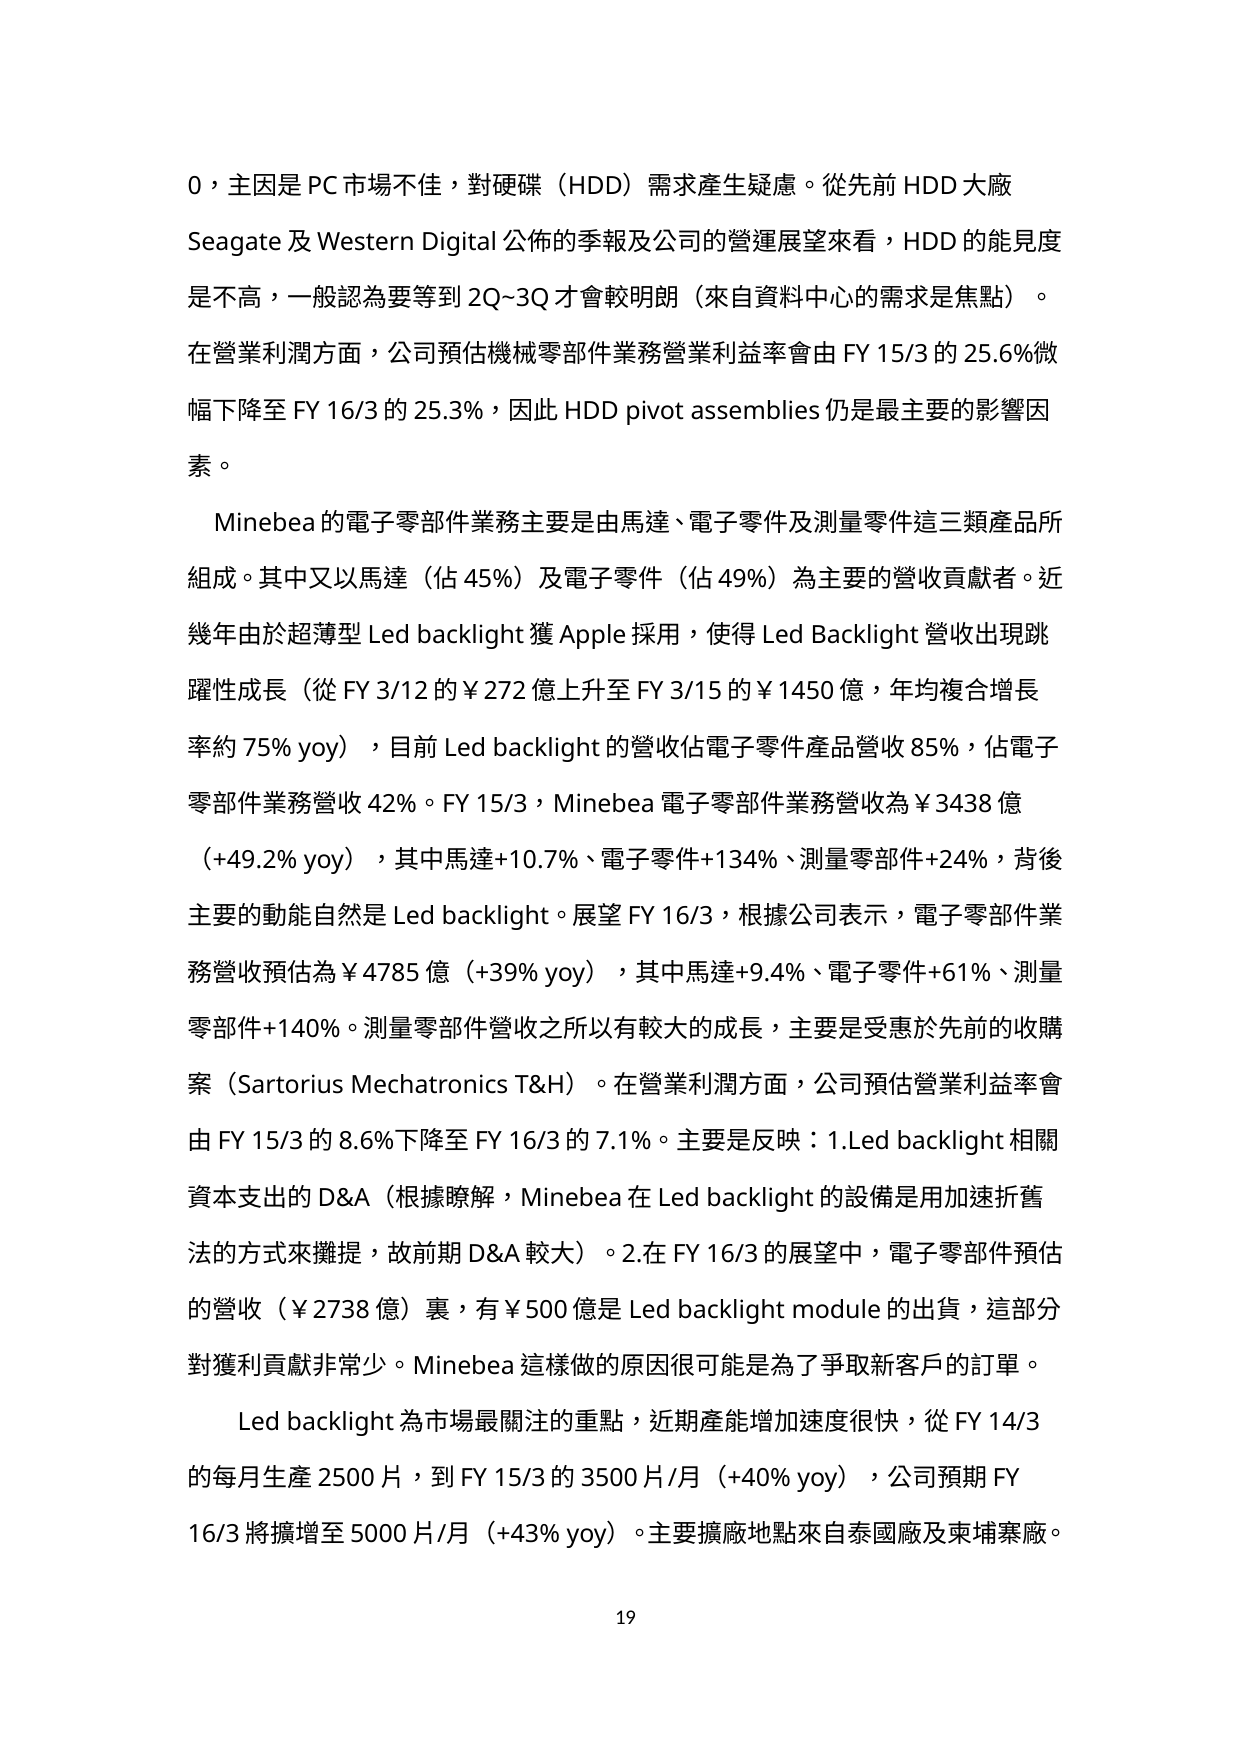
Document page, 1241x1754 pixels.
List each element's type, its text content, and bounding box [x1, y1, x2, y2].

text Led backlight為市場最關注的重點，近期產能增加速度很快，從FY 14/3的每月生產2500片，到FY 15/3的3500片/月（+40% yoy），公司預期FY 16/3將擴增至5000片/月（+43% yoy）。主要擴廠地點來自泰國廠及柬埔寨廠。根據公司預估，FY 16/3 Led backlight營收可從FY 15/3的￥1450億上升至FY 16/3的￥1950億（+34% yoy, 不含那￥500億的module）。此外公司Led backlight的晶片部分是向Nichia（日亞化）進貨，亦提到Apple今年的Led backlight供應商有2家，除了Minebea自己外，另一家可能是瑞儀，但這第二家尚未確定。從瑞儀先前對今年的展望來看，瑞儀預估2H/15營運將有明顯的增幅，顯示瑞儀本身認為自己就是那第二家。然，從Minebea的說法來看，似乎還有變數。 [187, 1401, 1063, 1551]
text Minebea的電子零部件業務主要是由馬達、電子零件及測量零件這三類產品所組成。其中又以馬達（佔45%）及電子零件（佔49%）為主要的營收貢獻者。近幾年由於超薄型Led backlight獲Apple採用，使得Led Backlight營收出現跳躍性成長（從FY 3/12的￥272億上升至FY 3/15的￥1450億，年均複合增長率約75% yoy），目前Led backlight的營收佔電子零件產品營收85%，佔電子零部件業務營收42%。FY 15/3，Minebea電子零部件業務營收為￥3438億（+49.2% yoy），其中馬達+10.7%、電子零件+134%、測量零部件+24%，背後主要的動能自然是Led backlight。展望FY 16/3，根據公司表示，電子零部件業務營收預估為￥4785億（+39% yoy），其中馬達+9.4%、電子零件+61%、測量零部件+140%。測量零部件營收之所以有較大的成長，主要是受惠於先前的收購案（Sartorius Mechatronics T&H）。在營業利潤方面，公司預估營業利益率會由FY 15/3的8.6%下降至FY 16/3的7.1%。主要是反映：1.Led backlight相關資本支出的D&A（根據瞭解，Minebea在Led backlight的設備是用加速折舊法的方式來攤提，故前期D&A較大）。2.在FY 16/3的展望中，電子零部件預估的營收（￥2738億）裏，有￥500億是 Led backlight module的出貨，這部分對獲利貢獻非常少。Minebea這樣做的原因很可能是為了爭取新客戶的訂單。 [187, 501, 1063, 1383]
text 0，主因是PC市場不佳，對硬碟（HDD）需求產生疑慮。從先前HDD大廠Seagate及Western Digital公佈的季報及公司的營運展望來看，HDD的能見度是不高，一般認為要等到2Q~3Q才會較明朗（來自資料中心的需求是焦點）。在營業利潤方面，公司預估機械零部件業務營業利益率會由FY 15/3的25.6%微幅下降至FY 16/3的25.3%，因此HDD pivot assemblies仍是最主要的影響因素。 [187, 164, 1063, 483]
